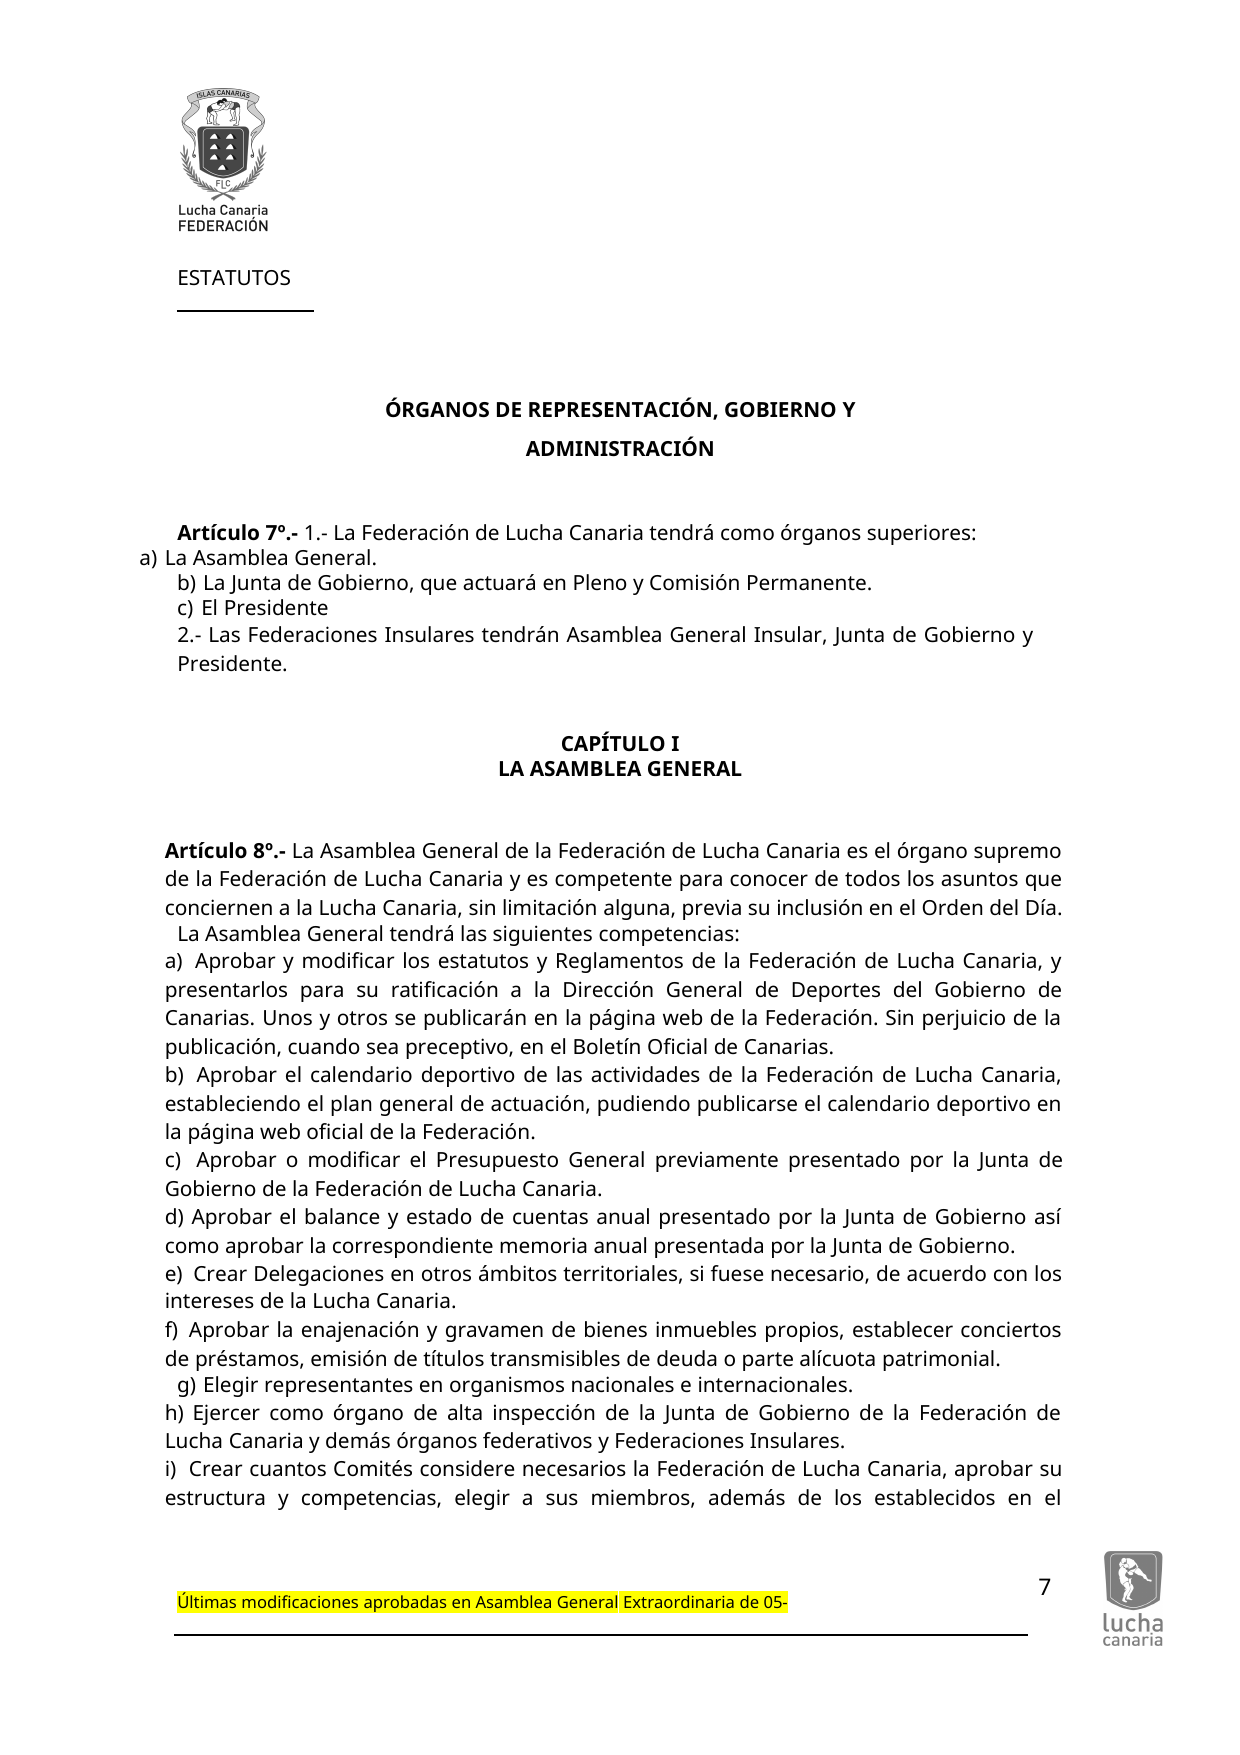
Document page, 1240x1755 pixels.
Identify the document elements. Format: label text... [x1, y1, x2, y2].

list La Asamblea General. [139, 545, 1075, 570]
list Aprobar el calendario deportivo de las actividades de la Federación de Lucha Canaria, estableciendo el plan general de actuación, pudiendo publicarse el calendario deportivo en la página web oficial de la Federación. [164, 1060, 1063, 1146]
subtitle CAPÍTULO I [384, 731, 855, 757]
list Aprobar y modificar los estatutos y Reglamentos de la Federación de Lucha Canaria, y presentarlos para su ratificación a la Dirección General de Deportes del Gobierno de Canarias. Unos y otros se publicarán en la página web de la Federación. Sin perjuicio de la publicación, cuando sea preceptivo, en el Boletín Oficial de Canarias. [164, 946, 1063, 1060]
text 2.- Las Federaciones Insulares tendrán Asamblea General Insular, Junta de Gobierno y Presidente. [177, 621, 1075, 677]
list Aprobar o modificar el Presupuesto General previamente presentado por la Junta de Gobierno de la Federación de Lucha Canaria. [164, 1146, 1063, 1202]
text Artículo 7º.- 1.- La Federación de Lucha Canaria tendrá como órganos superiores: [177, 520, 1075, 545]
text LA ASAMBLEA GENERAL [384, 757, 855, 782]
text Artículo 8º.- La Asamblea General de la Federación de Lucha Canaria es el órgano supremo de la Federación de Lucha Canaria y es competente para conocer de todos los asuntos que conciernen a la Lucha Canaria, sin limitación alguna, previa su inclusión en el Orden del Día. [164, 836, 1063, 921]
text La Asamblea General tendrá las siguientes competencias: [177, 921, 1075, 946]
list La Junta de Gobierno, que actuará en Pleno y Comisión Permanente. [177, 571, 1075, 596]
list Ejercer como órgano de alta inspección de la Junta de Gobierno de la Federación de Lucha Canaria y demás órganos federativos y Federaciones Insulares. [164, 1398, 1063, 1454]
text ÓRGANOS DE REPRESENTACIÓN, GOBIERNO Y ADMINISTRACIÓN [385, 395, 855, 463]
list Aprobar el balance y estado de cuentas anual presentado por la Junta de Gobierno así como aprobar la correspondiente memoria anual presentada por la Junta de Gobierno. [164, 1202, 1063, 1259]
list Elegir representantes en organismos nacionales e internacionales. [177, 1372, 1075, 1397]
list Crear cuantos Comités considere necesarios la Federación de Lucha Canaria, aprobar su estructura y competencias, elegir a sus miembros, además de los establecidos en el [164, 1454, 1063, 1511]
list El Presidente [177, 596, 1075, 621]
list Crear Delegaciones en otros ámbitos territoriales, si fuese necesario, de acuerdo con los intereses de la Lucha Canaria. [164, 1259, 1063, 1315]
list Aprobar la enajenación y gravamen de bienes inmuebles propios, establecer conciertos de préstamos, emisión de títulos transmisibles de deuda o parte alícuota patrimonial. [164, 1316, 1063, 1372]
